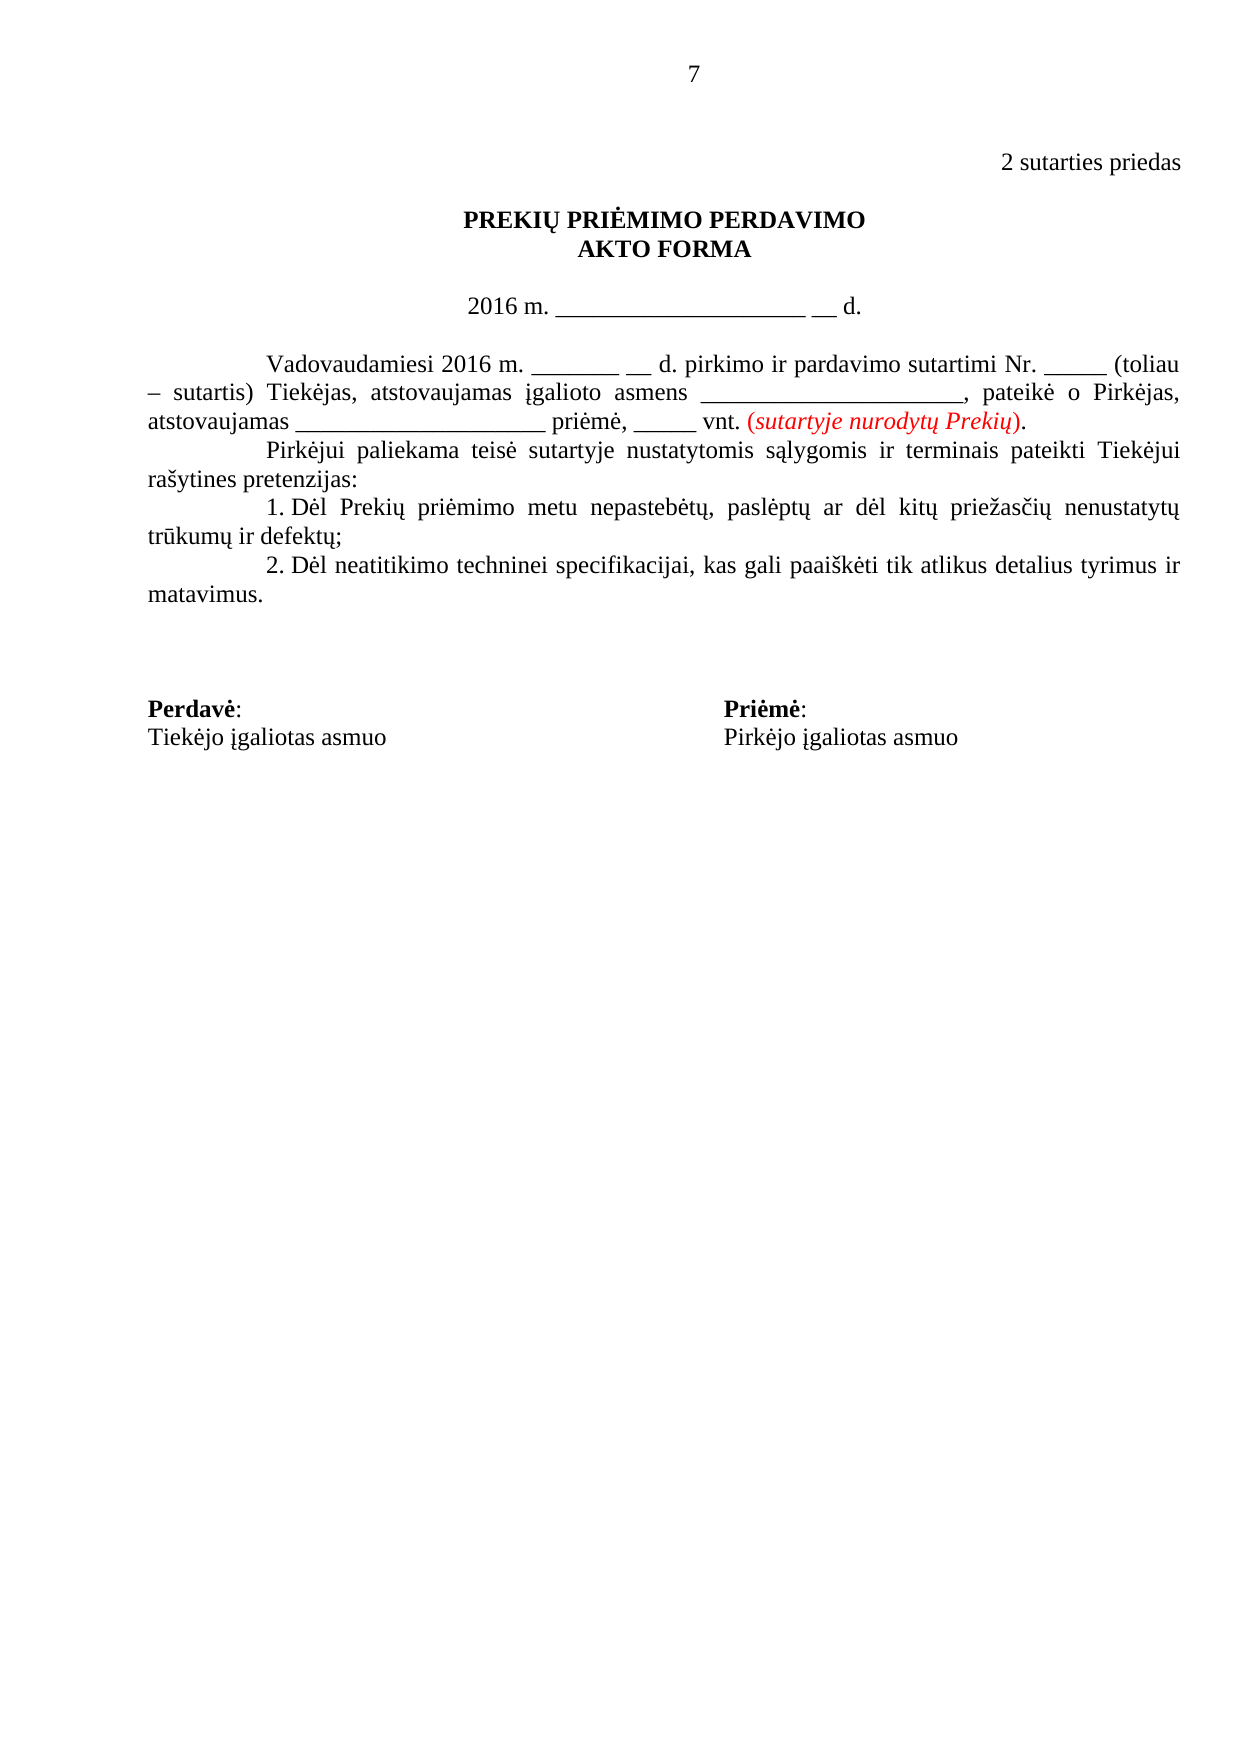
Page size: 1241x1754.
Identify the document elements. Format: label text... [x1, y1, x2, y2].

list Dėl Prekių priėmimo metu nepastebėtų, paslėptų ar dėl kitų priežasčių nenustatytų trūkumų ir defektų; [148, 492, 1181, 550]
list Dėl neatitikimo techninei specifikacijai, kas gali paaiškėti tik atlikus detalius tyrimus ir matavimus. [148, 550, 1181, 607]
text PREKIŲ PRIĖMIMO PERDAVIMO AKTO FORMA [148, 205, 1181, 262]
table_header [635, 694, 712, 751]
text 2016 m. ____________________ __ d. [148, 291, 1181, 320]
text Pirkėjui paliekama teisė sutartyje nustatytomis sąlygomis ir terminais pateikti Tiekėjui rašytines pretenzijas: [148, 435, 1181, 492]
table_header Priėmė: Pirkėjo įgaliotas asmuo [713, 694, 1163, 751]
text Vadovaudamiesi 2016 m. _______ __ d. pirkimo ir pardavimo sutartimi Nr. _____ (toliau – sutartis) Tiekėjas, atstovaujamas įgalioto asmens _____________________, pateikė o Pirkėjas, atstovaujamas ____________________ priėmė, _____ vnt. (sutartyje nurodytų Prekių). [148, 349, 1181, 435]
table_header Perdavė: Tiekėjo įgaliotas asmuo [136, 694, 634, 751]
text 2 sutarties priedas [148, 147, 1181, 176]
